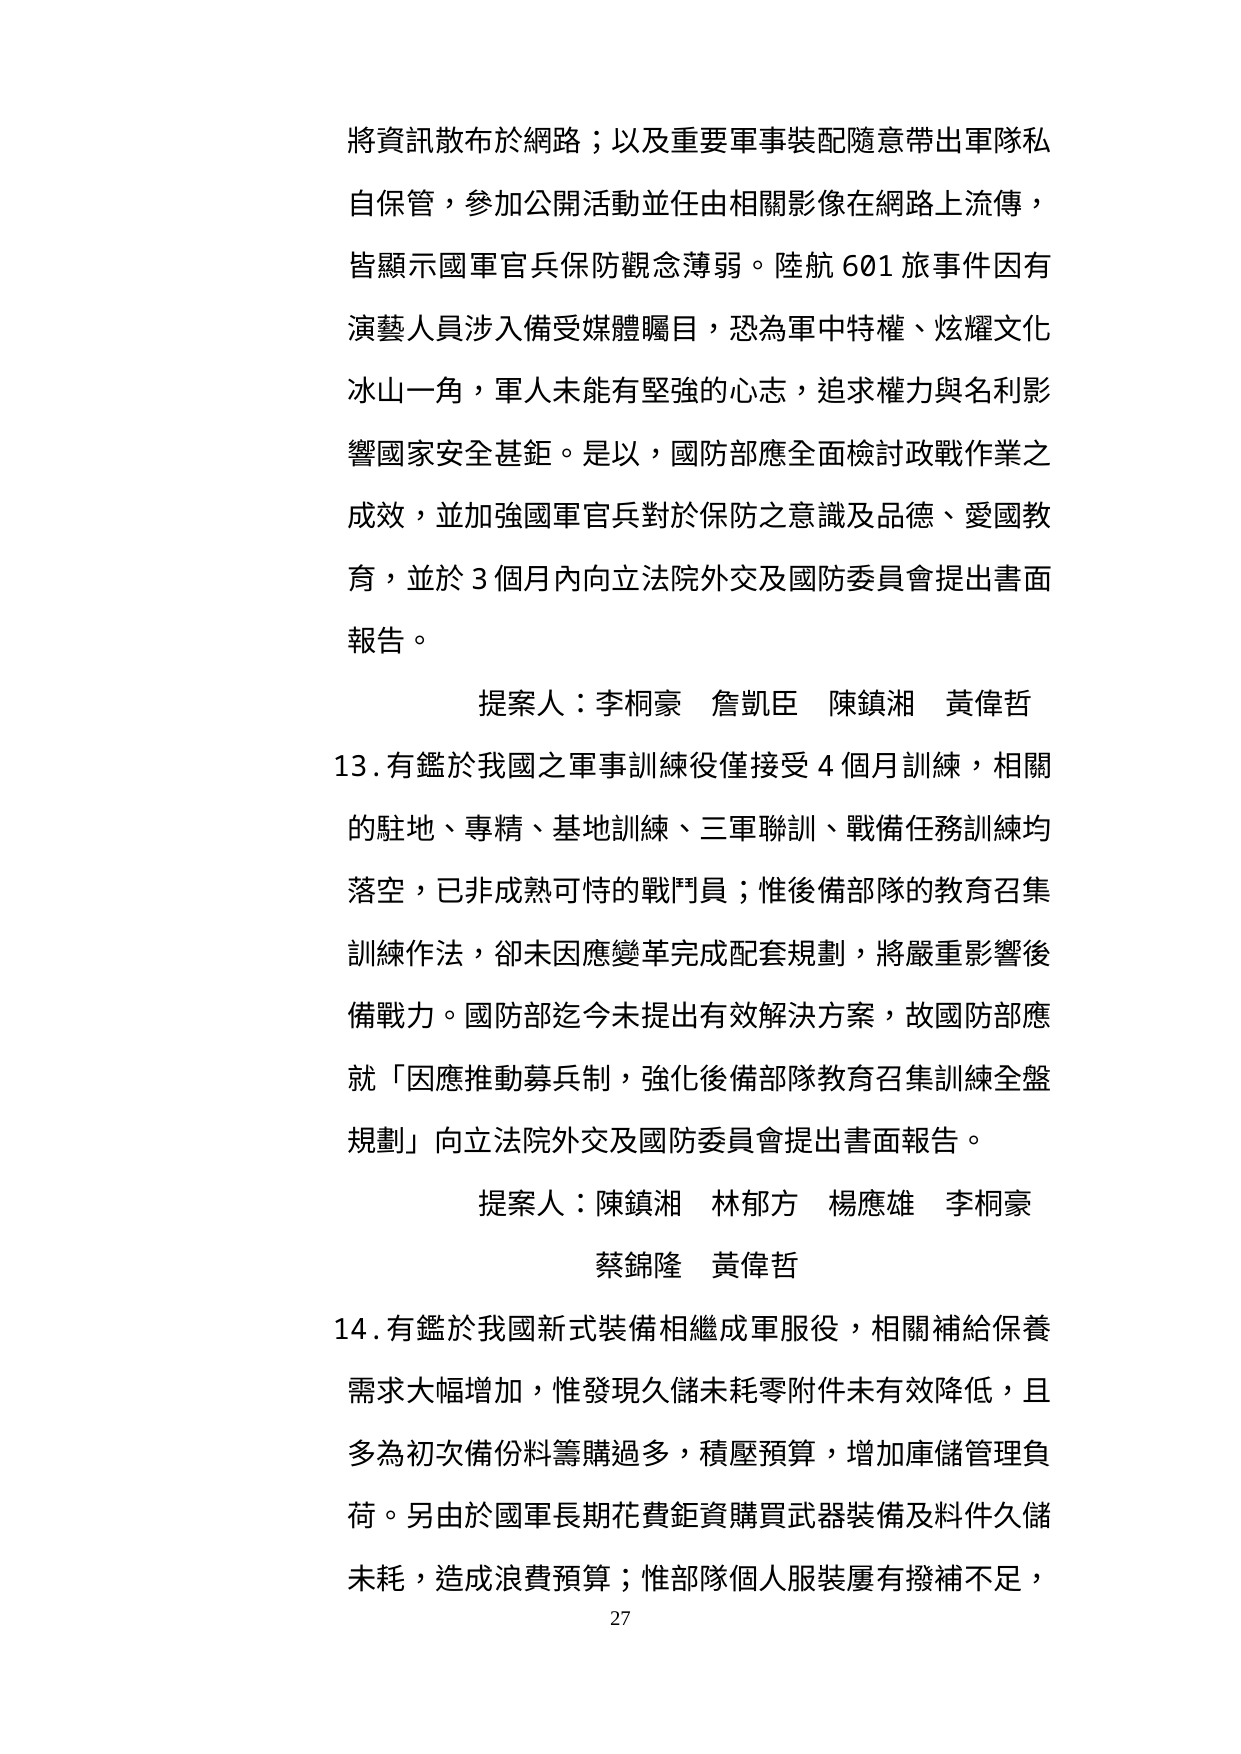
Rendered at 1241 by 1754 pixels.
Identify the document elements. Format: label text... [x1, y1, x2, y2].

text 12.105年陸軍司令部於第1目「軍事行政」項下編列「政戰綜合作業」1億0,246萬5,000元，辦理各項政戰綜合業務、部隊心理作戰訓練，促使官兵堅定思念信仰及強化精神武器，以鞏固部隊團結及培育愛國情操。然陸航601旅發生陸軍官兵隨意帶家人參觀，並任其將資訊散布於網路；以及重要軍事裝配隨意帶出軍隊私自保管，參加公開活動並任由相關影像在網路上流傳，皆顯示國軍官兵保防觀念薄弱。陸航601旅事件因有演藝人員涉入備受媒體矚目，恐為軍中特權、炫耀文化冰山一角，軍人未能有堅強的心志，追求權力與名利影響國家安全甚鉅。是以，國防部應全面檢討政戰作業之成效，並加強國軍官兵對於保防之意識及品德、愛國教育，並於3個月內向立法院外交及國防委員會提出書面報告。 [332, 97, 1053, 660]
text 蔡錦隆 黃偉哲 [595, 1222, 1053, 1285]
text 提案人：陳鎮湘 林郁方 楊應雄 李桐豪 [478, 1160, 1053, 1222]
text 14.有鑑於我國新式裝備相繼成軍服役，相關補給保養需求大幅增加，惟發現久儲未耗零附件未有效降低，且多為初次備份料籌購過多，積壓預算，增加庫儲管理負荷。另由於國軍長期花費鉅資購買武器裝備及料件久儲未耗，造成浪費預算；惟部隊個人服裝屢有撥補不足， [332, 1285, 1053, 1597]
text 13.有鑑於我國之軍事訓練役僅接受4個月訓練，相關的駐地、專精、基地訓練、三軍聯訓、戰備任務訓練均落空，已非成熟可恃的戰鬥員；惟後備部隊的教育召集訓練作法，卻未因應變革完成配套規劃，將嚴重影響後備戰力。國防部迄今未提出有效解決方案，故國防部應就「因應推動募兵制，強化後備部隊教育召集訓練全盤規劃」向立法院外交及國防委員會提出書面報告。 [332, 722, 1053, 1160]
text 提案人：李桐豪 詹凱臣 陳鎮湘 黃偉哲 [478, 660, 1053, 722]
